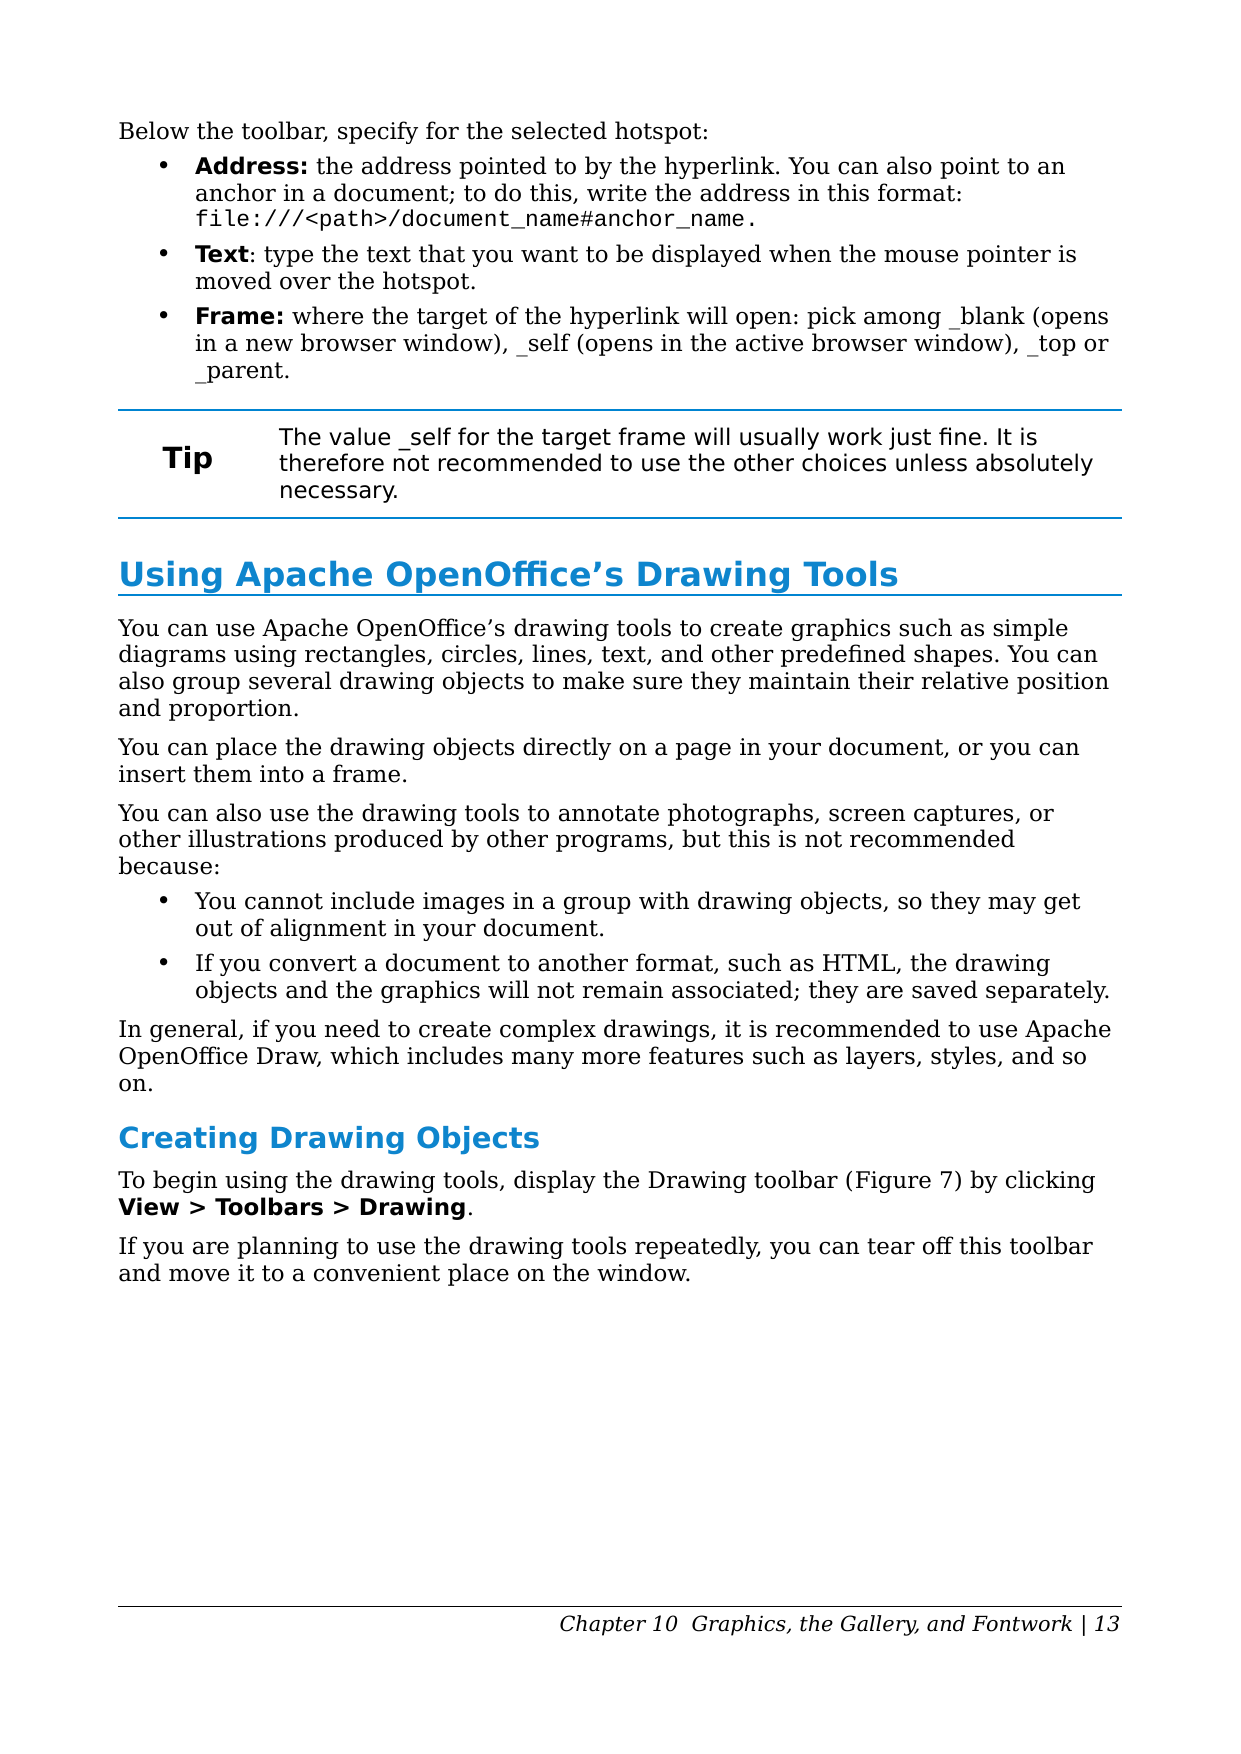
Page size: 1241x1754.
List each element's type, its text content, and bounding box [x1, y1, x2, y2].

list Below the toolbar, specify for the selected hotspot: [118, 118, 1122, 145]
text To begin using the drawing tools, display the Drawing toolbar (Figure 7) by clicking View > Toolbars > Drawing. [118, 1167, 1122, 1221]
list If you convert a document to another format, such as HTML, the drawing objects and the graphics will not remain associated; they are saved separately. [156, 948, 1122, 1004]
text You can use Apache OpenOffice’s drawing tools to create graphics such as simple diagrams using rectangles, circles, lines, text, and other predefined shapes. You can also group several drawing objects to make sure they maintain their relative position and proportion. [118, 615, 1122, 722]
text In general, if you need to create complex drawings, it is recommended to use Apache OpenOffice Draw, which includes many more features such as layers, styles, and so on. [118, 1017, 1122, 1097]
list You cannot include images in a group with drawing objects, so they may get out of alignment in your document. [156, 886, 1122, 942]
table_header The value _self for the target frame will usually work just fine. It is therefore not recommended to use the other choices unless absolutely necessary. [258, 411, 1122, 517]
table_header Tip [118, 411, 257, 517]
list You can also use the drawing tools to annotate photographs, screen captures, or other illustrations produced by other programs, but this is not recommended because: [118, 800, 1122, 880]
text If you are planning to use the drawing tools repeatedly, you can tear off this toolbar and move it to a convenient place on the window. [118, 1233, 1122, 1286]
list Text: type the text that you want to be displayed when the mouse pointer is moved over the hotspot. [156, 239, 1122, 295]
text You can place the drawing objects directly on a page in your document, or you can insert them into a frame. [118, 734, 1122, 787]
subtitle Using Apache OpenOffice’s Drawing Tools [118, 555, 1122, 594]
subtitle Creating Drawing Objects [118, 1121, 1122, 1155]
list Address: the address pointed to by the hyperlink. You can also point to an anchor in a document; to do this, write the address in this format: file:///<path>/document_name#anchor_name. [156, 151, 1122, 233]
list Frame: where the target of the hyperlink will open: pick among _blank (opens in a new browser window), _self (opens in the active browser window), _top or _parent. [156, 301, 1122, 384]
